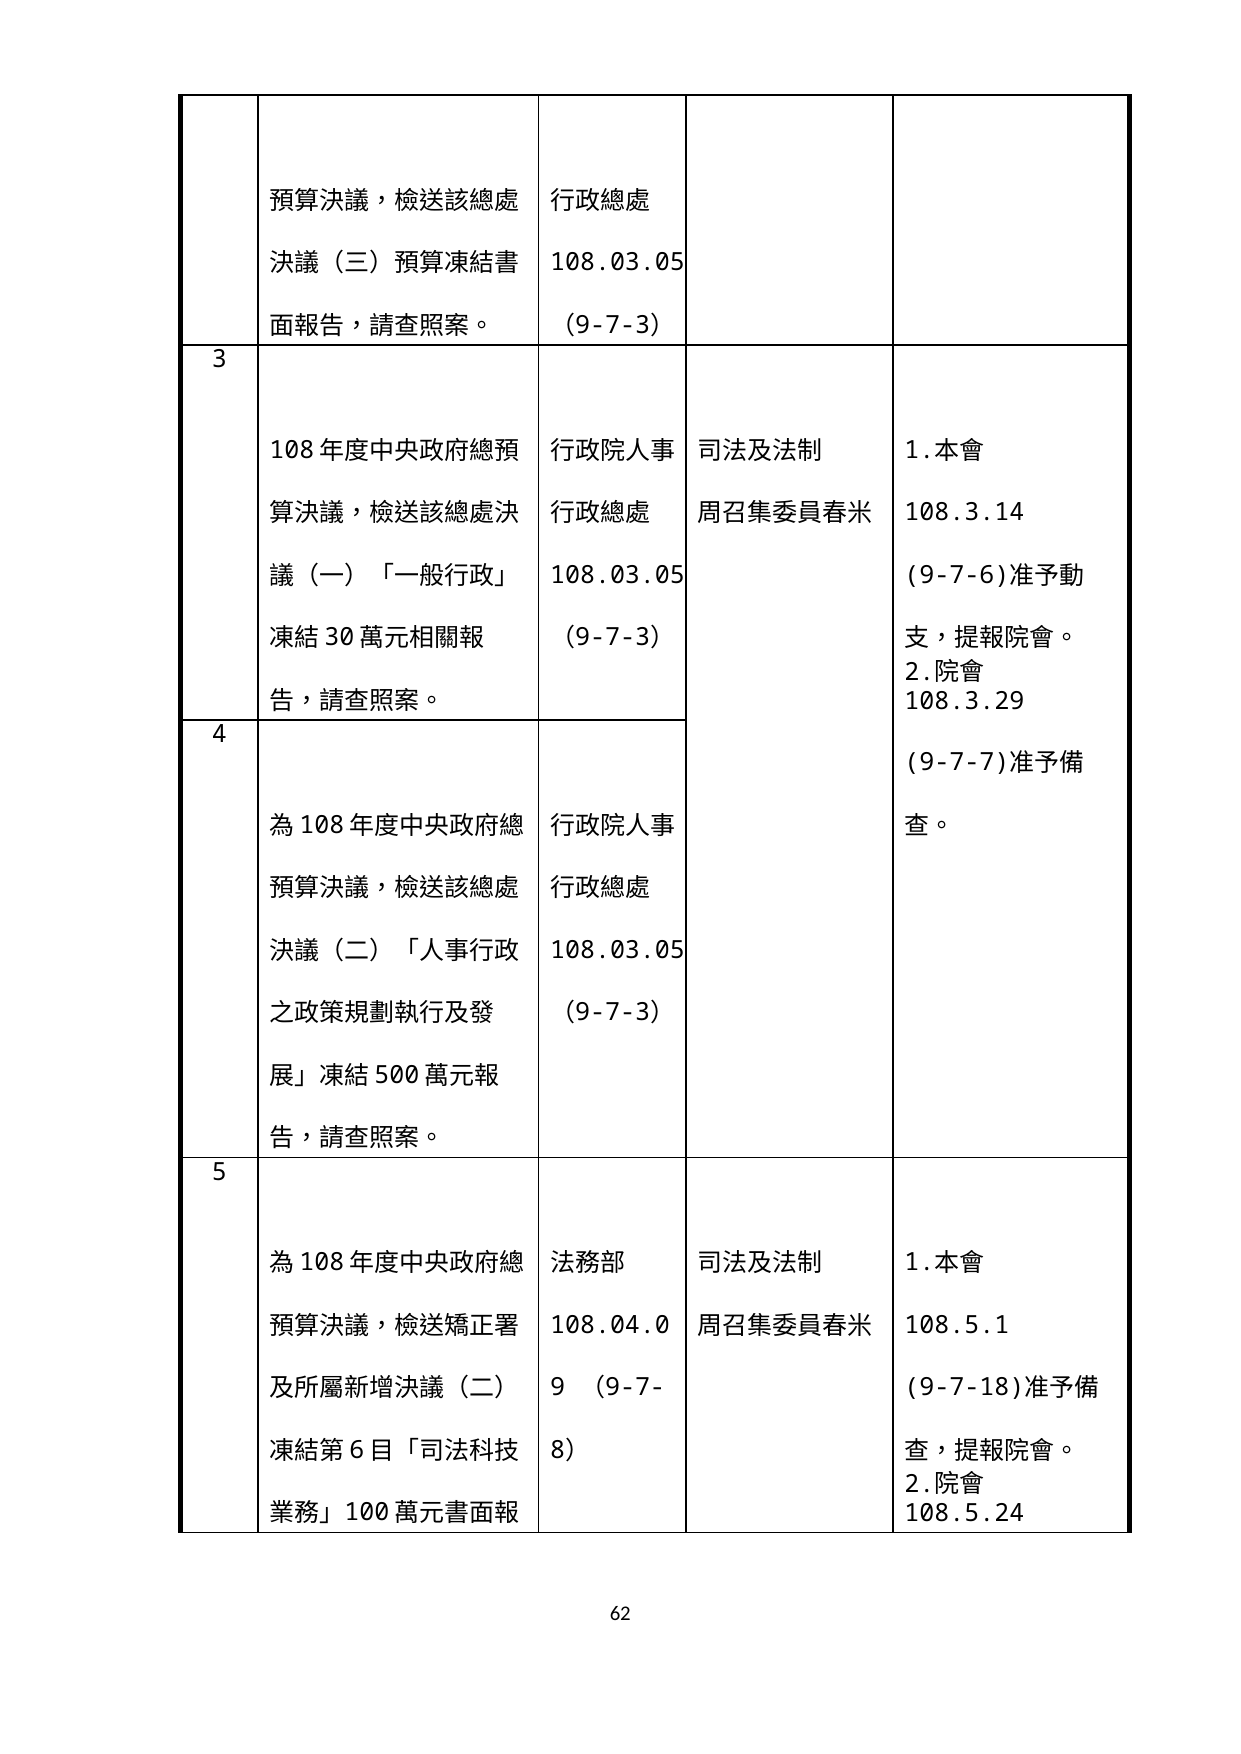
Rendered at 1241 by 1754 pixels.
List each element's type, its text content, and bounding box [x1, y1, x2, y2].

table_cell 1.本會 108.5.1 (9-7-18)准予備查，提報院會。 2.院會 108.5.24 [894, 1158, 1127, 1532]
table_cell 5 [183, 1158, 257, 1532]
table_cell 司法及法制 周召集委員春米 [687, 346, 892, 1157]
table_cell 3 [183, 346, 257, 719]
table_cell 行政總處 108.03.05 （9-7-3） [539, 96, 685, 344]
table_cell [894, 96, 1127, 344]
table_cell [687, 96, 892, 344]
table_cell [183, 96, 257, 344]
table_cell 4 [183, 721, 257, 1157]
table_cell 行政院人事行政總處 108.03.05 （9-7-3） [539, 721, 685, 1157]
table_cell 行政院人事行政總處 108.03.05 （9-7-3） [539, 346, 685, 719]
table_cell 法務部 108.04.09 （9-7-8） [539, 1158, 685, 1532]
table_cell 為108年度中央政府總預算決議，檢送該總處決議（二）「人事行政之政策規劃執行及發展」凍結500萬元報告，請查照案。 [259, 721, 538, 1157]
table_cell 108年度中央政府總預算決議，檢送該總處決議（一）「一般行政」凍結30萬元相關報告，請查照案。 [259, 346, 538, 719]
table_cell 為108年度中央政府總預算決議，檢送矯正署及所屬新增決議（二）凍結第6目「司法科技業務」100萬元書面報 [259, 1158, 538, 1532]
table_cell 預算決議，檢送該總處決議（三）預算凍結書面報告，請查照案。 [259, 96, 538, 344]
table_cell 司法及法制 周召集委員春米 [687, 1158, 892, 1532]
table_cell 1.本會 108.3.14 (9-7-6)准予動支，提報院會。 2.院會 108.3.29 (9-7-7)准予備查。 [894, 346, 1127, 1157]
